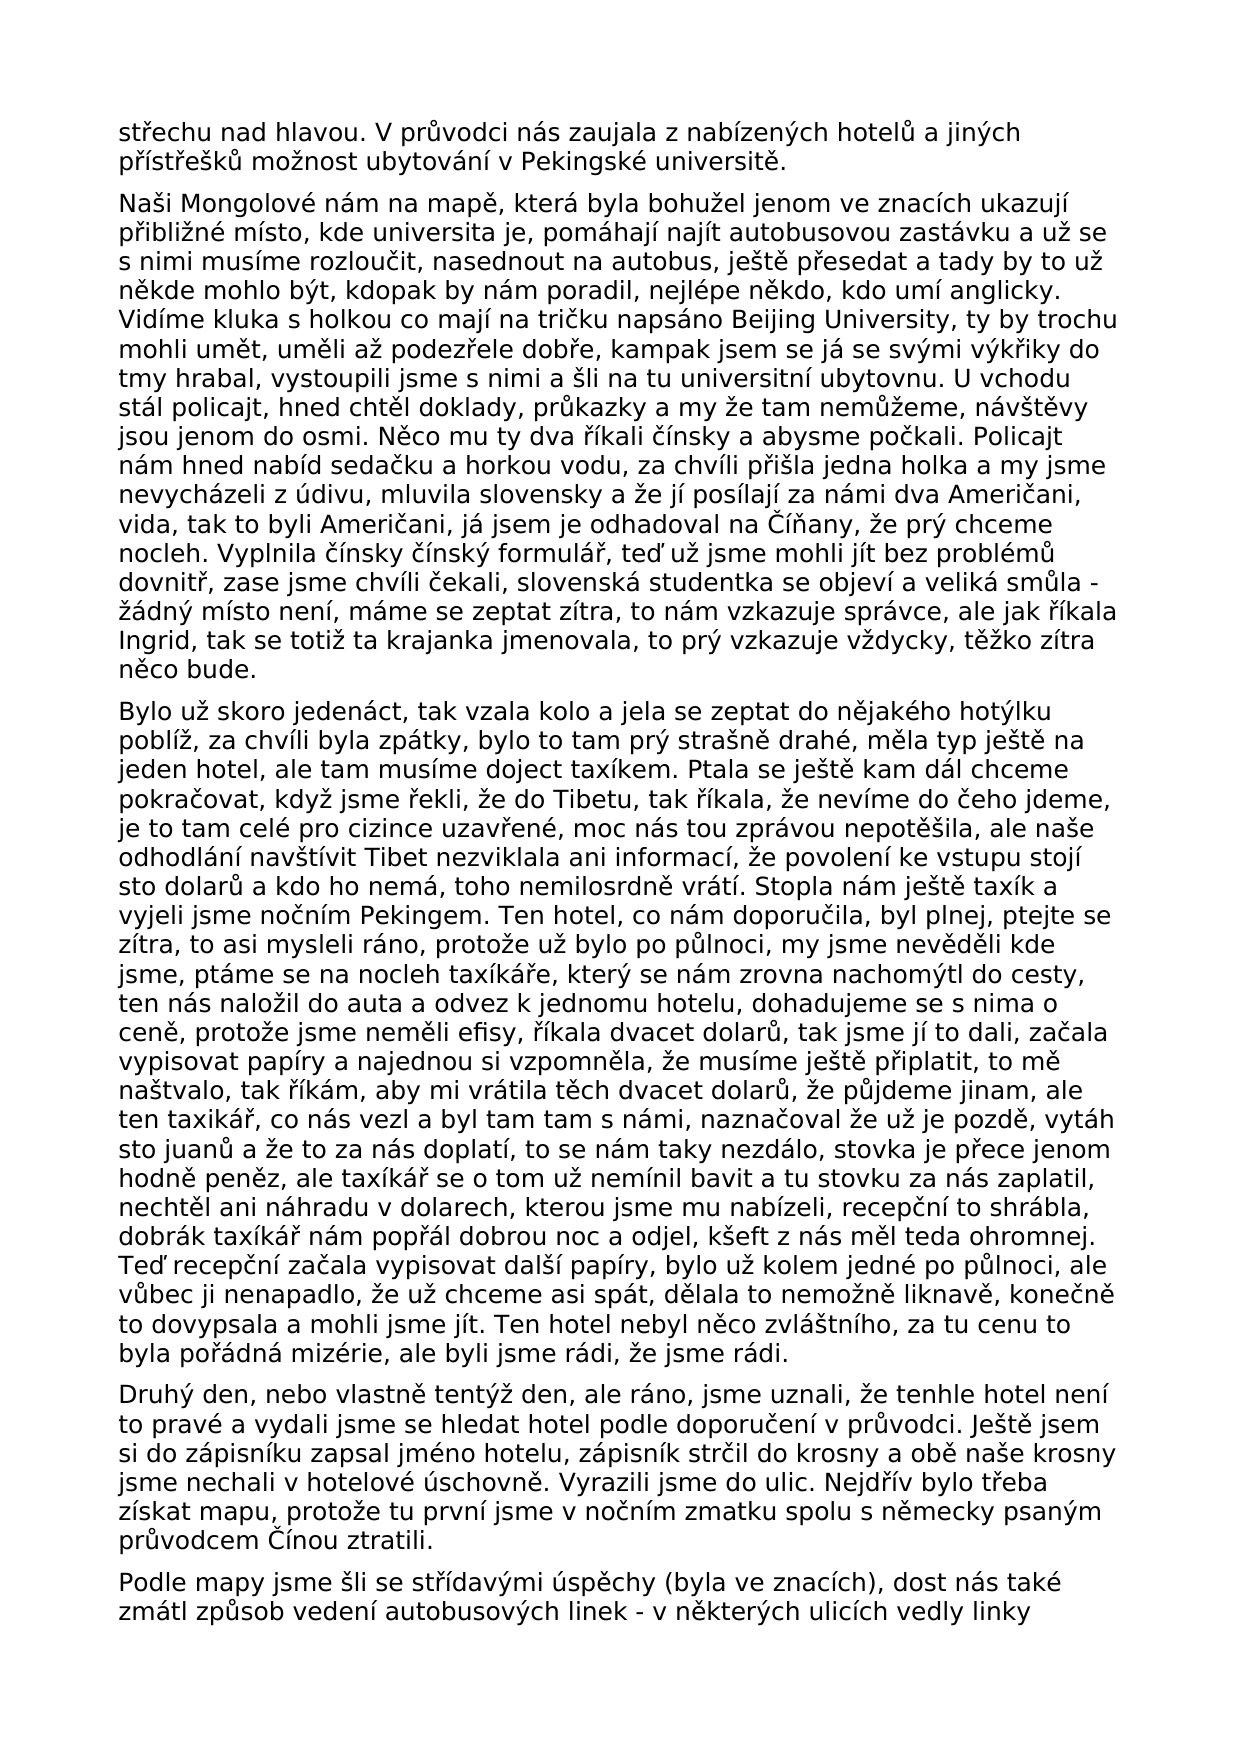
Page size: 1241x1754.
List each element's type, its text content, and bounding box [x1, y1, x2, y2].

text Druhý den, nebo vlastně tentýž den, ale ráno, jsme uznali, že tenhle hotel není to pravé a vydali jsme se hledat hotel podle doporučení v průvodci. Ještě jsem si do zápisníku zapsal jméno hotelu, zápisník strčil do krosny a obě naše krosny jsme nechali v hotelové úschovně. Vyrazili jsme do ulic. Nejdřív bylo třeba získat mapu, protože tu první jsme v nočním zmatku spolu s německy psaným průvodcem Čínou ztratili. [118, 1381, 1122, 1556]
text Naši Mongolové nám na mapě, která byla bohužel jenom ve znacích ukazují přibližné místo, kde universita je, pomáhají najít autobusovou zastávku a už se s nimi musíme rozloučit, nasednout na autobus, ještě přesedat a tady by to už někde mohlo být, kdopak by nám poradil, nejlépe někdo, kdo umí anglicky. Vidíme kluka s holkou co mají na tričku napsáno Beijing University, ty by trochu mohli umět, uměli až podezřele dobře, kampak jsem se já se svými výkřiky do tmy hrabal, vystoupili jsme s nimi a šli na tu universitní ubytovnu. U vchodu stál policajt, hned chtěl doklady, průkazky a my že tam nemůžeme, návštěvy jsou jenom do osmi. Něco mu ty dva říkali čínsky a abysme počkali. Policajt nám hned nabíd sedačku a horkou vodu, za chvíli přišla jedna holka a my jsme nevycházeli z údivu, mluvila slovensky a že jí posílají za námi dva Američani, vida, tak to byli Američani, já jsem je odhadoval na Číňany, že prý chceme nocleh. Vyplnila čínsky čínský formulář, teď už jsme mohli jít bez problémů dovnitř, zase jsme chvíli čekali, slovenská studentka se objeví a veliká smůla - žádný místo není, máme se zeptat zítra, to nám vzkazuje správce, ale jak říkala Ingrid, tak se totiž ta krajanka jmenovala, to prý vzkazuje vždycky, těžko zítra něco bude. [118, 189, 1122, 685]
text Podle mapy jsme šli se střídavými úspěchy (byla ve znacích), dost nás také zmátl způsob vedení autobusových linek - v některých ulicích vedly linky [118, 1568, 1122, 1626]
text Bylo už skoro jedenáct, tak vzala kolo a jela se zeptat do nějakého hotýlku poblíž, za chvíli byla zpátky, bylo to tam prý strašně drahé, měla typ ještě na jeden hotel, ale tam musíme doject taxíkem. Ptala se ještě kam dál chceme pokračovat, když jsme řekli, že do Tibetu, tak říkala, že nevíme do čeho jdeme, je to tam celé pro cizince uzavřené, moc nás tou zprávou nepotěšila, ale naše odhodlání navštívit Tibet nezviklala ani informací, že povolení ke vstupu stojí sto dolarů a kdo ho nemá, toho nemilosrdně vrátí. Stopla nám ještě taxík a vyjeli jsme nočním Pekingem. Ten hotel, co nám doporučila, byl plnej, ptejte se zítra, to asi mysleli ráno, protože už bylo po půlnoci, my jsme nevěděli kde jsme, ptáme se na nocleh taxíkáře, který se nám zrovna nachomýtl do cesty, ten nás naložil do auta a odvez k jednomu hotelu, dohadujeme se s nima o ceně, protože jsme neměli efisy, říkala dvacet dolarů, tak jsme jí to dali, začala vypisovat papíry a najednou si vzpomněla, že musíme ještě připlatit, to mě naštvalo, tak říkám, aby mi vrátila těch dvacet dolarů, že půjdeme jinam, ale ten taxikář, co nás vezl a byl tam tam s námi, naznačoval že už je pozdě, vytáh sto juanů a že to za nás doplatí, to se nám taky nezdálo, stovka je přece jenom hodně peněz, ale taxíkář se o tom už nemínil bavit a tu stovku za nás zaplatil, nechtěl ani náhradu v dolarech, kterou jsme mu nabízeli, recepční to shrábla, dobrák taxíkář nám popřál dobrou noc a odjel, kšeft z nás měl teda ohromnej. Teď recepční začala vypisovat další papíry, bylo už kolem jedné po půlnoci, ale vůbec ji nenapadlo, že už chceme asi spát, dělala to nemožně liknavě, konečně to dovypsala a mohli jsme jít. Ten hotel nebyl něco zvláštního, za tu cenu to byla pořádná mizérie, ale byli jsme rádi, že jsme rádi. [118, 697, 1122, 1368]
text střechu nad hlavou. V průvodci nás zaujala z nabízených hotelů a jiných přístřešků možnost ubytování v Pekingské universitě. [118, 118, 1122, 176]
